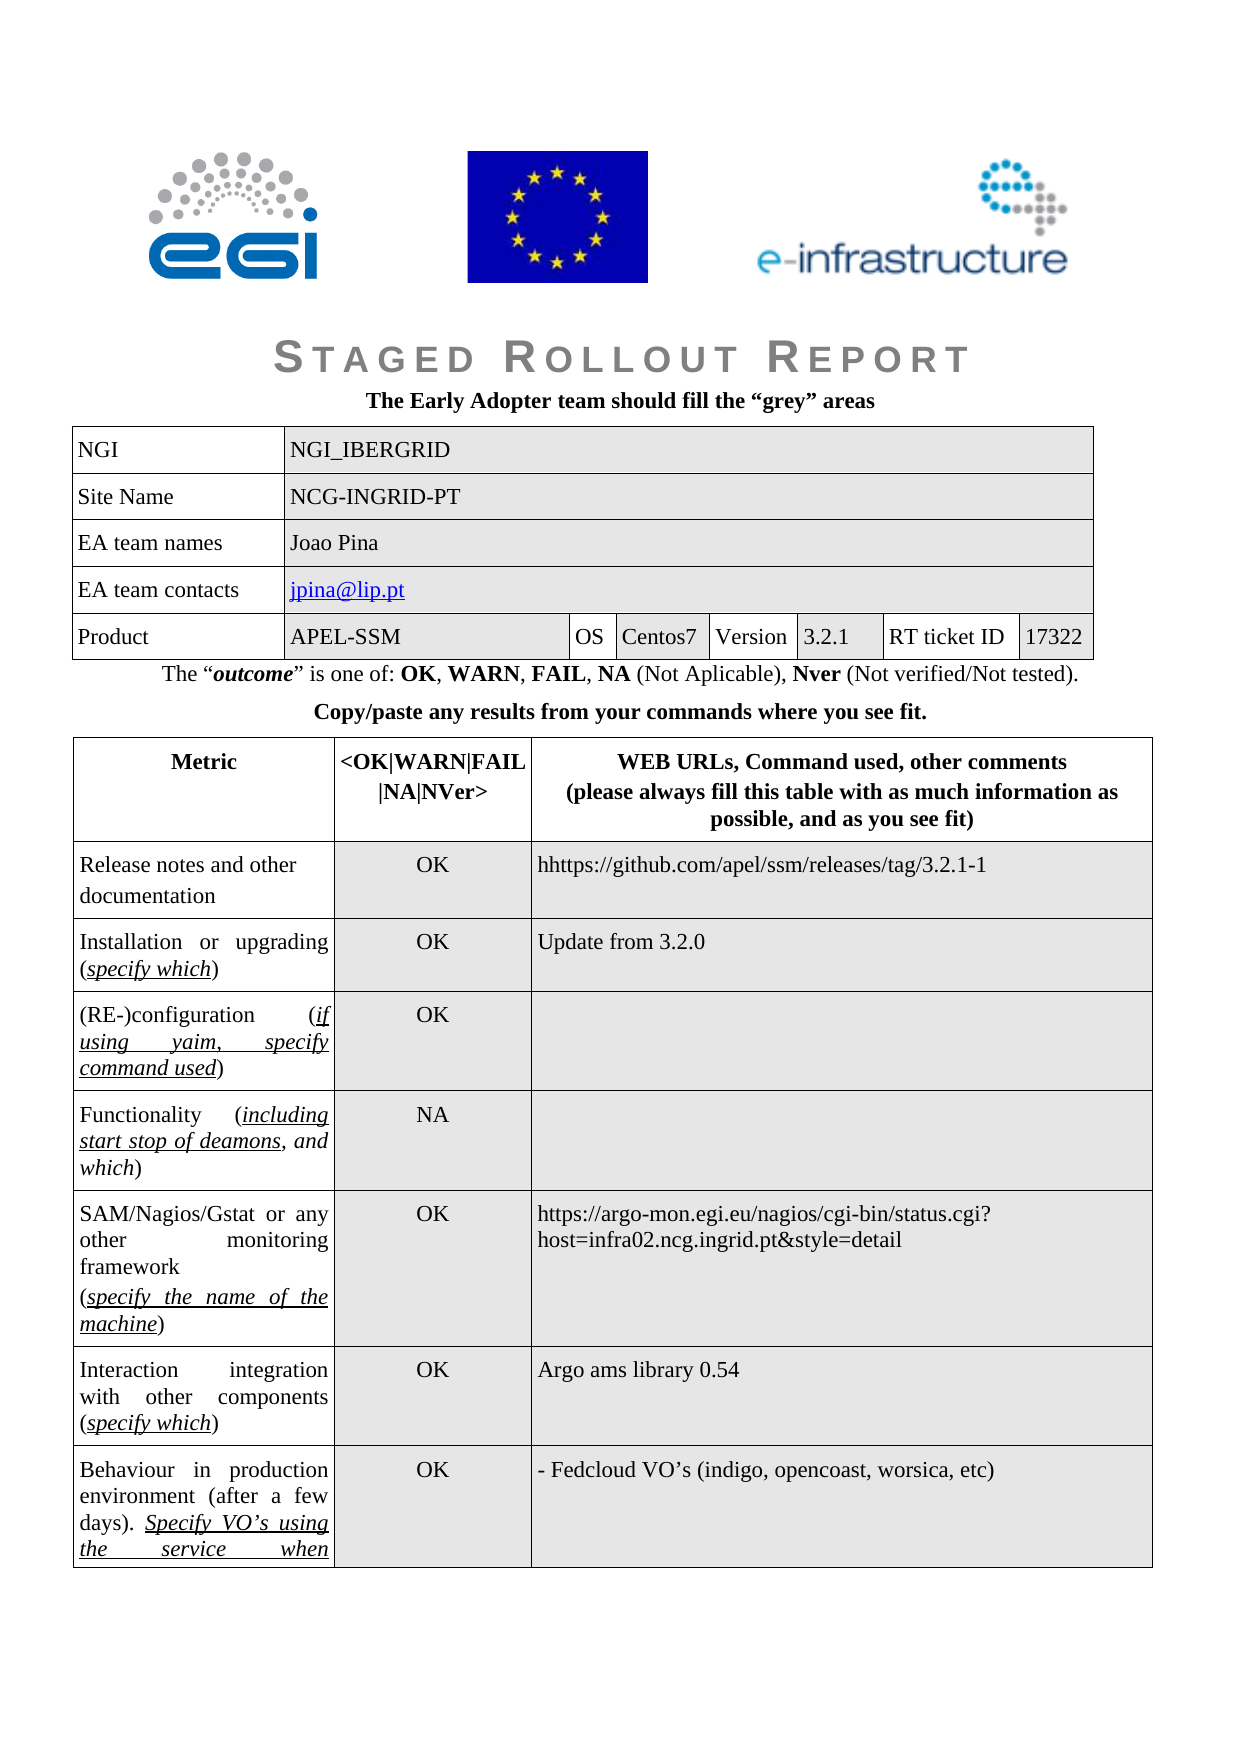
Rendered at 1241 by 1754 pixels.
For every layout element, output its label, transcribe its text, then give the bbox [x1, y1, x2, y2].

table_cell OK [335, 1446, 531, 1567]
table_cell OK [335, 992, 531, 1090]
table_cell APEL-SSM [285, 614, 569, 659]
table_cell EA team names [73, 520, 284, 566]
table_cell Installation or upgrading (specify which) [74, 919, 334, 991]
table_cell [532, 1091, 1152, 1190]
table_cell OK [335, 842, 531, 918]
table_cell EA team contacts [73, 567, 284, 612]
table_cell RT ticket ID [884, 614, 1019, 659]
picture [750, 151, 1075, 283]
picture [467, 151, 648, 283]
table_header NGI_IBERGRID [285, 427, 1093, 472]
table_header <OK|WARN|FAIL |NA|NVer> [335, 738, 531, 841]
table_cell SAM/Nagios/Gstat or any other monitoring framework (specify the name of the machine) [74, 1191, 334, 1346]
table_cell OK [335, 919, 531, 991]
table_cell Site Name [73, 474, 284, 519]
table_header NGI [73, 427, 284, 472]
title Staged Rollout Report [148, 330, 1092, 383]
table_cell Behaviour in production environment (after a few days). Specify VO’s using the service when [74, 1446, 334, 1567]
text The “outcome” is one of: OK, WARN, FAIL, NA (Not Aplicable), Nver (Not verified/Not tested). [148, 660, 1092, 686]
table_cell (RE-)configuration (if using yaim, specify command used) [74, 992, 334, 1090]
table_cell NCG-INGRID-PT [285, 474, 1093, 519]
table_cell Joao Pina [285, 520, 1093, 566]
table_header Metric [74, 738, 334, 841]
table_cell Interaction integration with other components (specify which) [74, 1347, 334, 1445]
table_cell 3.2.1 [798, 614, 883, 659]
table_cell hhttps://github.com/apel/ssm/releases/tag/3.2.1-1 [532, 842, 1152, 918]
table_cell Functionality (including start stop of deamons, and which) [74, 1091, 334, 1190]
table_header WEB URLs, Command used, other comments (please always fill this table with as much information as possible, and as you see fit) [532, 738, 1152, 841]
table_cell OK [335, 1347, 531, 1445]
table_cell 17322 [1020, 614, 1093, 659]
table_cell Argo ams library 0.54 [532, 1347, 1152, 1445]
table_cell Version [710, 614, 797, 659]
text Copy/paste any results from your commands where you see fit. [148, 698, 1092, 725]
table_cell Release notes and other documentation [74, 842, 334, 918]
text The Early Adopter team should fill the “grey” areas [148, 387, 1092, 413]
table_cell jpina@lip.pt [285, 567, 1093, 612]
table_cell Product [73, 614, 284, 659]
table_cell OK [335, 1191, 531, 1346]
picture [147, 151, 319, 281]
table_cell NA [335, 1091, 531, 1190]
table_cell Centos7 [617, 614, 709, 659]
table_cell Update from 3.2.0 [532, 919, 1152, 991]
table_cell [532, 992, 1152, 1090]
table_cell - Fedcloud VO’s (indigo, opencoast, worsica, etc) [532, 1446, 1152, 1567]
table_cell https://argo-mon.egi.eu/nagios/cgi-bin/status.cgi?host=infra02.ncg.ingrid.pt&style=detail [532, 1191, 1152, 1346]
table_cell OS [570, 614, 616, 659]
